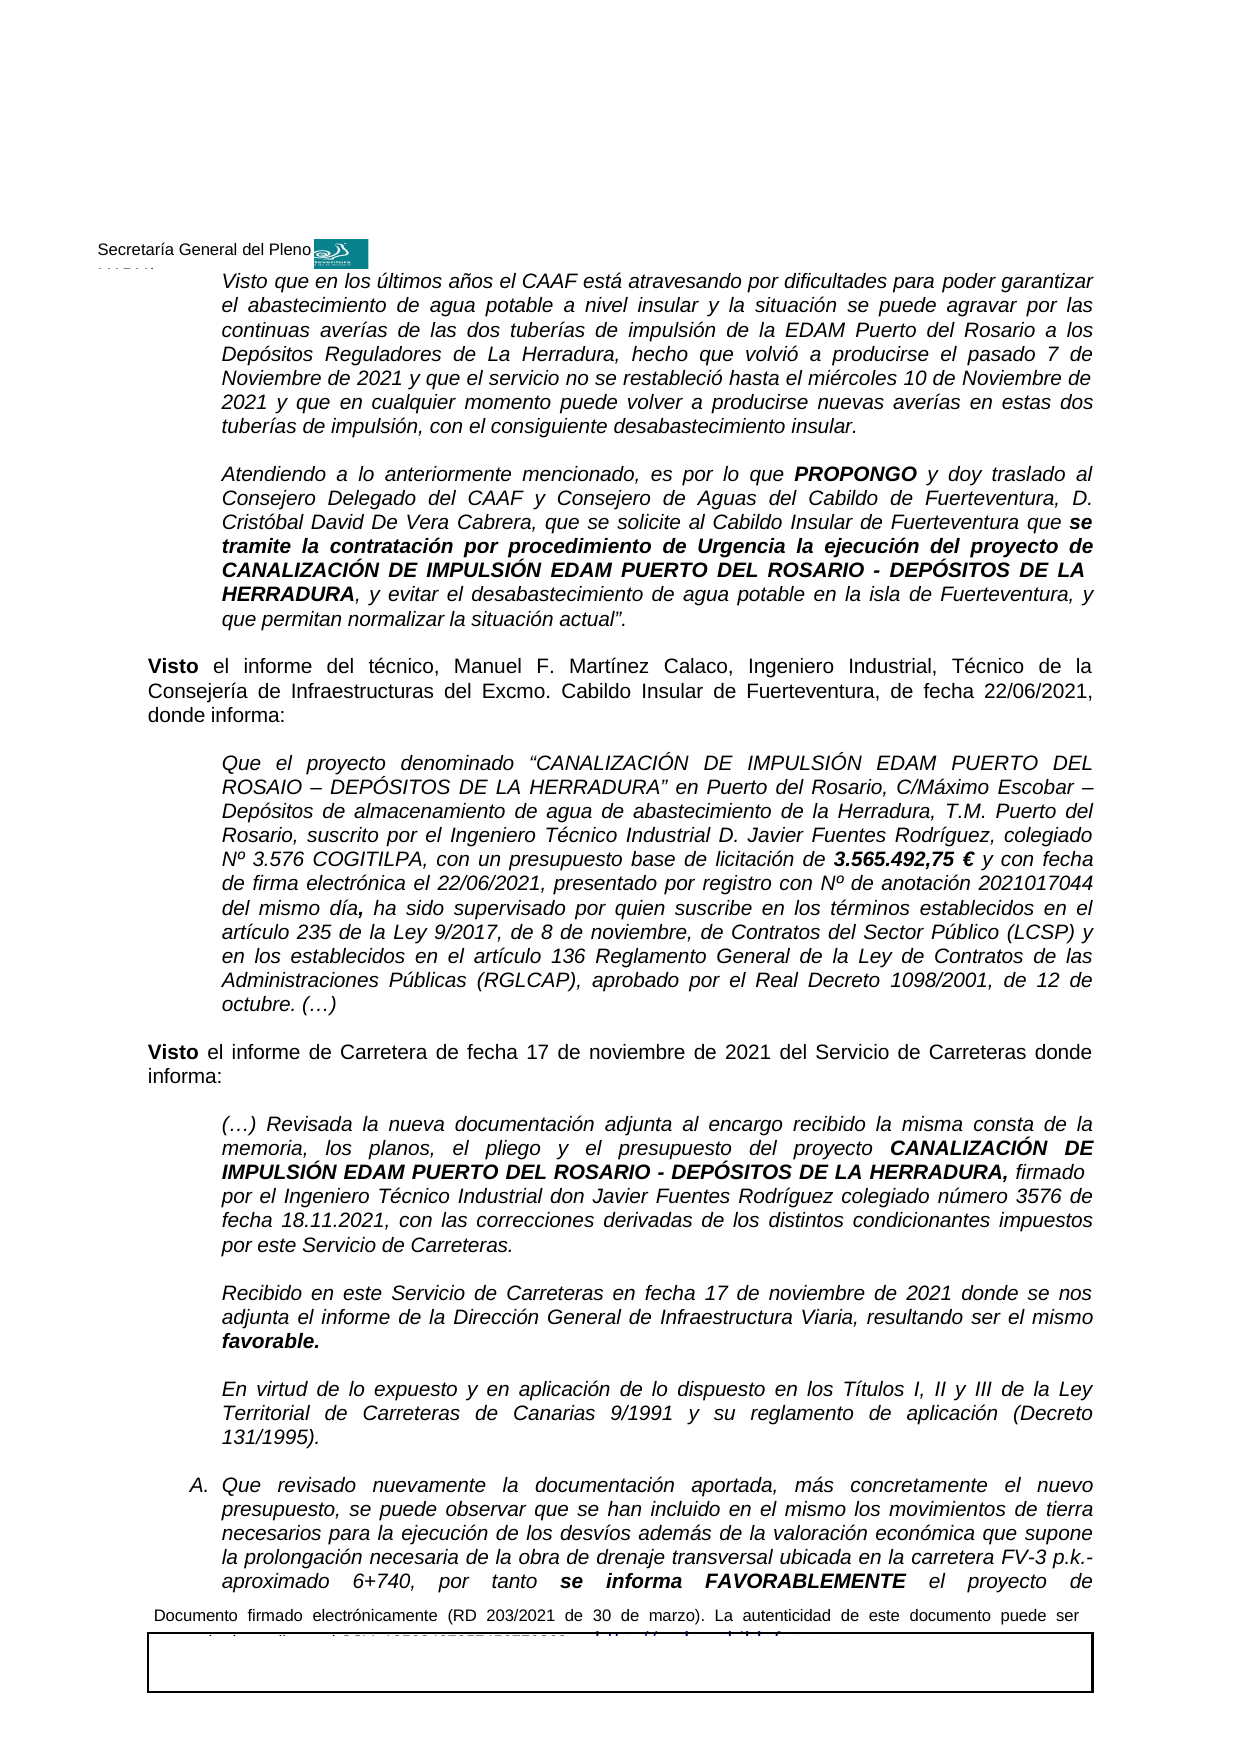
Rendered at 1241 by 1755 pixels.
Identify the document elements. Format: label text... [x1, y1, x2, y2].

text Visto que en los últimos años el CAAF está atravesando por dificultades para poder garantizar el abastecimiento de agua potable a nivel insular y la situación se puede agravar por las continuas averías de las dos tuberías de impulsión de la EDAM Puerto del Rosario a los Depósitos Reguladores de La Herradura, hecho que volvió a producirse el pasado 7 de Noviembre de 2021 y que el servicio no se restableció hasta el miércoles 10 de Noviembre de 2021 y que en cualquier momento puede volver a producirse nuevas averías en estas dos tuberías de impulsión, con el consiguiente desabastecimiento insular. [221, 269, 1093, 438]
text HERRADURA, y evitar el desabastecimiento de agua potable en la isla de Fuerteventura, y que permitan normalizar la situación actual”. [222, 582, 1093, 630]
text (…) Revisada la nueva documentación adjunta al encargo recibido la misma consta de la memoria, los planos, el pliego y el presupuesto del proyecto CANALIZACIÓN DE IMPULSIÓN EDAM PUERTO DEL ROSARIO - DEPÓSITOS DE LA HERRADURA, firmado [222, 1112, 1093, 1184]
text por el Ingeniero Técnico Industrial don Javier Fuentes Rodríguez colegiado número 3576 de fecha 18.11.2021, con las correcciones derivadas de los distintos condicionantes impuestos por este Servicio de Carreteras. [222, 1184, 1093, 1256]
text Visto el informe de Carretera de fecha 17 de noviembre de 2021 del Servicio de Carreteras donde informa: [148, 1040, 1093, 1088]
text Atendiendo a lo anteriormente mencionado, es por lo que PROPONGO y doy traslado al Consejero Delegado del CAAF y Consejero de Aguas del Cabildo de Fuerteventura, D. Cristóbal David De Vera Cabrera, que se solicite al Cabildo Insular de Fuerteventura que se tramite la contratación por procedimiento de Urgencia la ejecución del proyecto de CANALIZACIÓN DE IMPULSIÓN EDAM PUERTO DEL ROSARIO - DEPÓSITOS DE LA [222, 462, 1093, 582]
text En virtud de lo expuesto y en aplicación de lo dispuesto en los Títulos I, II y III de la Ley Territorial de Carreteras de Canarias 9/1991 y su reglamento de aplicación (Decreto 131/1995). [222, 1376, 1093, 1449]
text Visto el informe del técnico, Manuel F. Martínez Calaco, Ingeniero Industrial, Técnico de la Consejería de Infraestructuras del Excmo. Cabildo Insular de Fuerteventura, de fecha 22/06/2021, donde informa: [148, 654, 1093, 727]
text Que el proyecto denominado “CANALIZACIÓN DE IMPULSIÓN EDAM PUERTO DEL ROSAIO – DEPÓSITOS DE LA HERRADURA” en Puerto del Rosario, C/Máximo Escobar – Depósitos de almacenamiento de agua de abastecimiento de la Herradura, T.M. Puerto del Rosario, suscrito por el Ingeniero Técnico Industrial D. Javier Fuentes Rodríguez, colegiado Nº 3.576 COGITILPA, con un presupuesto base de licitación de 3.565.492,75 € y con fecha de firma electrónica el 22/06/2021, presentado por registro con Nº de anotación 2021017044 del mismo día, ha sido supervisado por quien suscribe en los términos establecidos en el artículo 235 de la Ley 9/2017, de 8 de noviembre, de Contratos del Sector Público (LCSP) y en los establecidos en el artículo 136 Reglamento General de la Ley de Contratos de las Administraciones Públicas (RGLCAP), aprobado por el Real Decreto 1098/2001, de 12 de octubre. (…) [222, 750, 1093, 1016]
picture [314, 239, 369, 269]
list Que revisado nuevamente la documentación aportada, más concretamente el nuevo presupuesto, se puede observar que se han incluido en el mismo los movimientos de tierra necesarios para la ejecución de los desvíos además de la valoración económica que supone la prolongación necesaria de la obra de drenaje transversal ubicada en la carretera FV-3 p.k.- aproximado 6+740, por tanto se informa FAVORABLEMENTE el proyecto de [189, 1473, 1093, 1593]
text Recibido en este Servicio de Carreteras en fecha 17 de noviembre de 2021 donde se nos adjunta el informe de la Dirección General de Infraestructura Viaria, resultando ser el mismo favorable. [222, 1280, 1093, 1353]
